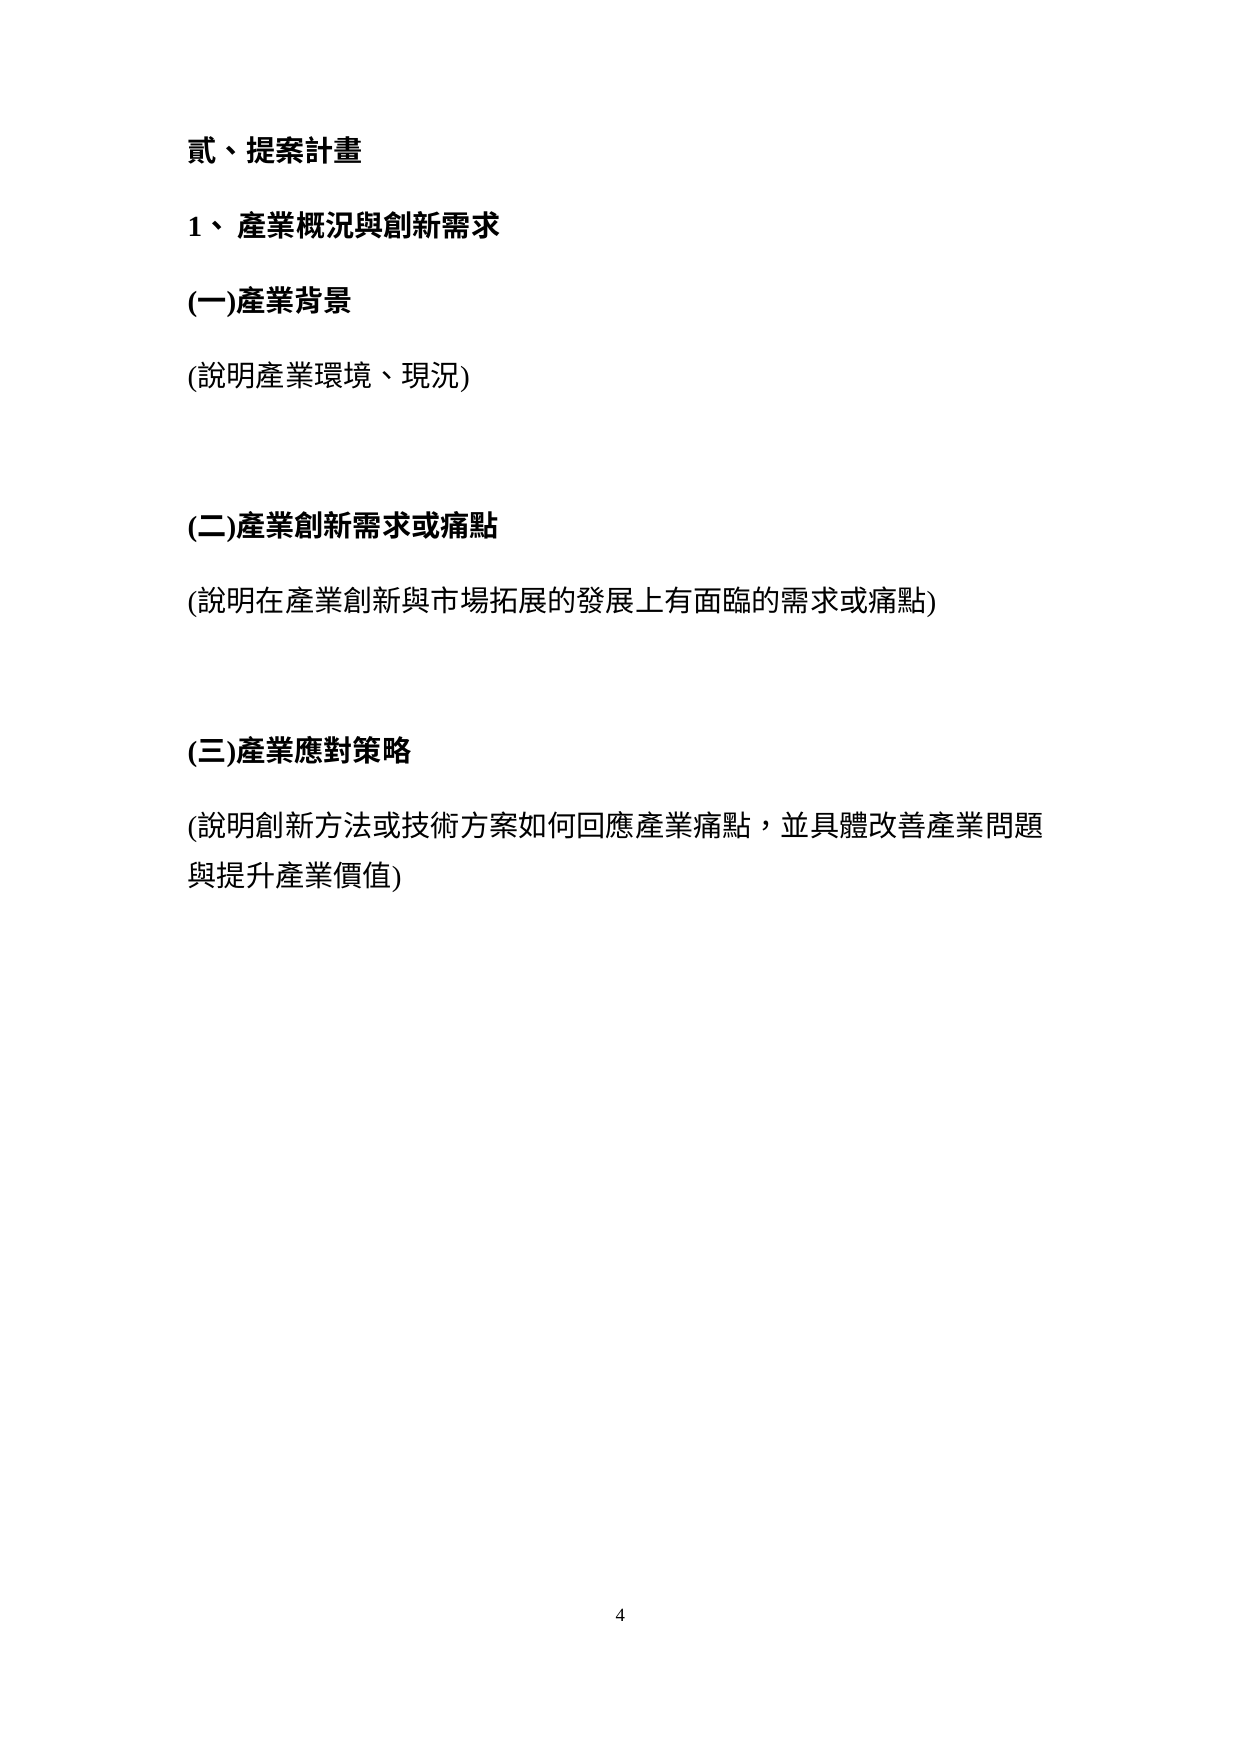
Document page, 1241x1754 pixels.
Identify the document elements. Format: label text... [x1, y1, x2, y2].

text (說明在產業創新與市場拓展的發展上有面臨的需求或痛點) [187, 571, 1053, 621]
list 產業概況與創新需求 [187, 196, 1053, 246]
text (三)產業應對策略 [187, 721, 1053, 771]
text 貳、提案計畫 [187, 121, 1053, 171]
text (一)產業背景 [187, 271, 1053, 321]
text (二)產業創新需求或痛點 [187, 496, 1053, 546]
text (說明創新方法或技術方案如何回應產業痛點，並具體改善產業問題與提升產業價值) [187, 796, 1053, 896]
text (說明產業環境、現況) [187, 346, 1053, 396]
